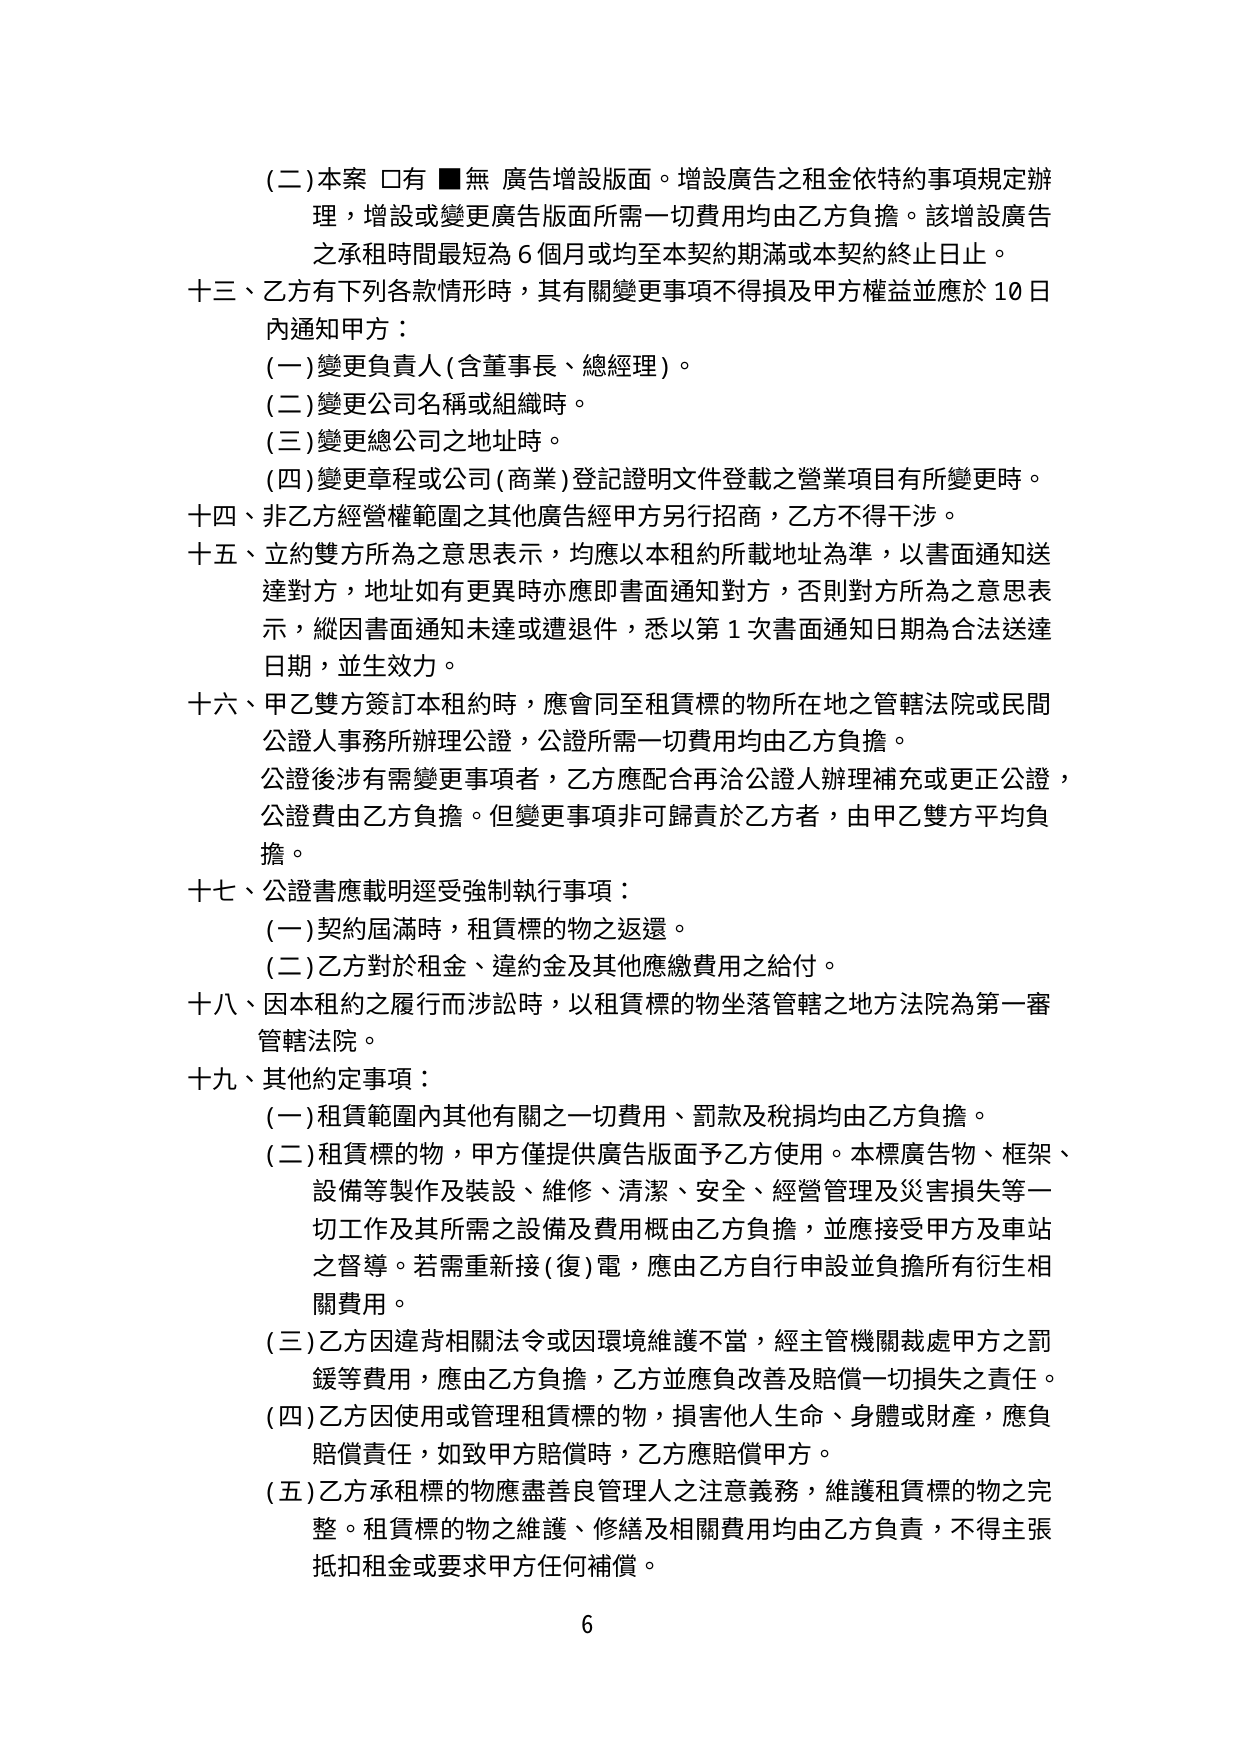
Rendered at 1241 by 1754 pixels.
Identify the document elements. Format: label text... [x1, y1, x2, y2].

text 十六、甲乙雙方簽訂本租約時，應會同至租賃標的物所在地之管轄法院或民間公證人事務所辦理公證，公證所需一切費用均由乙方負擔。 [187, 683, 1053, 758]
text 十七、公證書應載明逕受強制執行事項： [187, 871, 1053, 908]
text (四)乙方因使用或管理租賃標的物，損害他人生命、身體或財產，應負賠償責任，如致甲方賠償時，乙方應賠償甲方。 [262, 1396, 1053, 1471]
text 公證後涉有需變更事項者，乙方應配合再洽公證人辦理補充或更正公證，公證費由乙方負擔。但變更事項非可歸責於乙方者，由甲乙雙方平均負擔。 [260, 758, 1053, 871]
text (二)租賃標的物，甲方僅提供廣告版面予乙方使用。本標廣告物、框架、設備等製作及裝設、維修、清潔、安全、經營管理及災害損失等一切工作及其所需之設備及費用概由乙方負擔，並應接受甲方及車站之督導。若需重新接(復)電，應由乙方自行申設並負擔所有衍生相關費用。 [262, 1133, 1053, 1321]
text (二)本案 有 無 廣告增設版面。增設廣告之租金依特約事項規定辦理，增設或變更廣告版面所需一切費用均由乙方負擔。該增設廣告之承租時間最短為6個月或均至本契約期滿或本契約終止日止。 [262, 158, 1053, 271]
text (二)變更公司名稱或組織時。 [262, 383, 1053, 421]
text (四)變更章程或公司(商業)登記證明文件登載之營業項目有所變更時。 [262, 458, 1053, 496]
text (一)租賃範圍內其他有關之一切費用、罰款及稅捐均由乙方負擔。 [262, 1096, 1053, 1133]
text (三)乙方因違背相關法令或因環境維護不當，經主管機關裁處甲方之罰鍰等費用，應由乙方負擔，乙方並應負改善及賠償一切損失之責任。 [262, 1321, 1053, 1396]
text 十四、非乙方經營權範圍之其他廣告經甲方另行招商，乙方不得干涉。 [187, 496, 1053, 533]
text 十五、立約雙方所為之意思表示，均應以本租約所載地址為準，以書面通知送達對方，地址如有更異時亦應即書面通知對方，否則對方所為之意思表示，縱因書面通知未達或遭退件，悉以第1次書面通知日期為合法送達日期，並生效力。 [187, 533, 1053, 683]
text (三)變更總公司之地址時。 [262, 421, 1053, 458]
text (二)乙方對於租金、違約金及其他應繳費用之給付。 [262, 946, 1053, 983]
text (一)契約屆滿時，租賃標的物之返還。 [262, 908, 1053, 946]
text (一)變更負責人(含董事長、總經理)。 [262, 346, 1053, 383]
text 十八、因本租約之履行而涉訟時，以租賃標的物坐落管轄之地方法院為第一審管轄法院。 [187, 983, 1053, 1058]
text (五)乙方承租標的物應盡善良管理人之注意義務，維護租賃標的物之完整。租賃標的物之維護、修繕及相關費用均由乙方負責，不得主張抵扣租金或要求甲方任何補償。 [262, 1471, 1053, 1583]
text 十三、乙方有下列各款情形時，其有關變更事項不得損及甲方權益並應於10日內通知甲方： [187, 271, 1053, 346]
text 十九、其他約定事項： [187, 1058, 1053, 1096]
